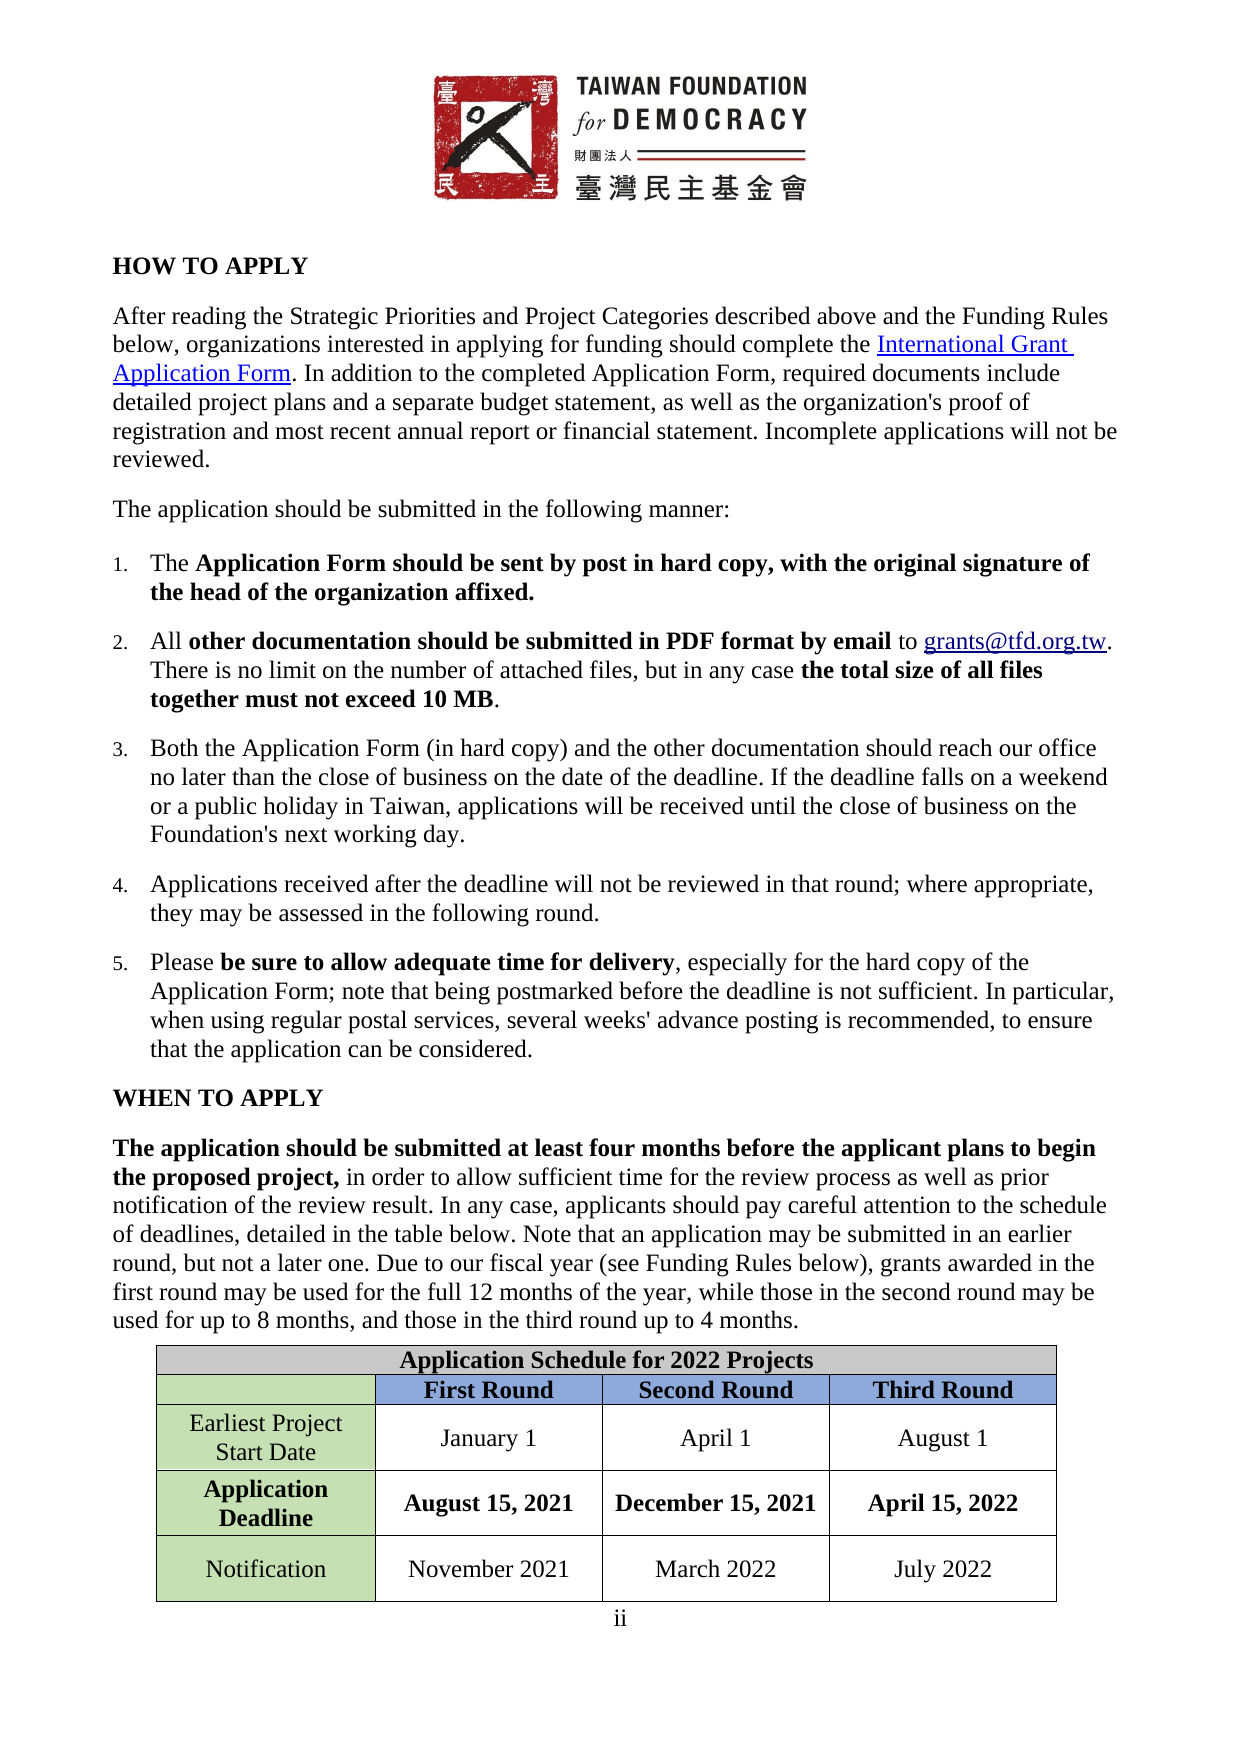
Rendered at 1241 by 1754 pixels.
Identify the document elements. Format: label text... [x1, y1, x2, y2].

text After reading the Strategic Priorities and Project Categories described above and the Funding Rules below, organizations interested in applying for funding should complete the International Grant Application Form. In addition to the completed Application Form, required documents include detailed project plans and a separate budget statement, as well as the organization's proof of registration and most recent annual report or financial statement. Incomplete applications will not be reviewed. [112, 301, 1128, 473]
table_cell Second Round [603, 1375, 829, 1404]
table_cell August 1 [830, 1405, 1056, 1469]
table_cell November 2021 [376, 1536, 602, 1601]
list The Application Form should be sent by post in hard copy, with the original signature of the head of the organization affixed. [112, 548, 1128, 605]
table_cell April 15, 2022 [830, 1471, 1056, 1535]
list All other documentation should be submitted in PDF format by email to grants@tfd.org.tw. There is no limit on the number of attached files, but in any case the total size of all files together must not exceed 10 MB. [112, 626, 1128, 712]
table_cell April 1 [603, 1405, 829, 1469]
table_cell March 2022 [603, 1536, 829, 1601]
table_cell July 2022 [830, 1536, 1056, 1601]
list Applications received after the deadline will not be reviewed in that round; where appropriate, they may be assessed in the following round. [112, 869, 1128, 927]
table_header Application Schedule for 2022 Projects [157, 1346, 1056, 1374]
table_cell Notification [157, 1536, 375, 1601]
table_cell Application Deadline [157, 1471, 375, 1535]
list Please be sure to allow adequate time for delivery, especially for the hard copy of the Application Form; note that being postmarked before the deadline is not sufficient. In particular, when using regular postal services, several weeks' advance posting is recommended, to ensure that the application can be considered. [112, 947, 1128, 1062]
subtitle HOW TO APPLY [112, 251, 1128, 280]
table_cell Third Round [830, 1375, 1056, 1404]
table_cell January 1 [376, 1405, 602, 1469]
table_cell [157, 1375, 375, 1404]
table_cell Earliest Project Start Date [157, 1405, 375, 1469]
text The application should be submitted in the following manner: [112, 494, 1128, 523]
table_cell December 15, 2021 [603, 1471, 829, 1535]
table_cell First Round [376, 1375, 602, 1404]
subtitle WHEN TO APPLY [112, 1083, 1128, 1112]
text The application should be submitted at least four months before the applicant plans to begin the proposed project, in order to allow sufficient time for the review process as well as prior notification of the review result. In any case, applicants should pay careful attention to the schedule of deadlines, detailed in the table below. Note that an application may be submitted in an earlier round, but not a later one. Due to our fiscal year (see Funding Rules below), grants awarded in the first round may be used for the full 12 months of the year, while those in the second round may be used for up to 8 months, and those in the third round up to 4 months. [112, 1133, 1128, 1334]
list Both the Application Form (in hard copy) and the other documentation should reach our office no later than the close of business on the date of the deadline. If the deadline falls on a weekend or a public holiday in Taiwan, applications will be received until the close of business on the Foundation's next working day. [112, 733, 1128, 848]
table_cell August 15, 2021 [376, 1471, 602, 1535]
